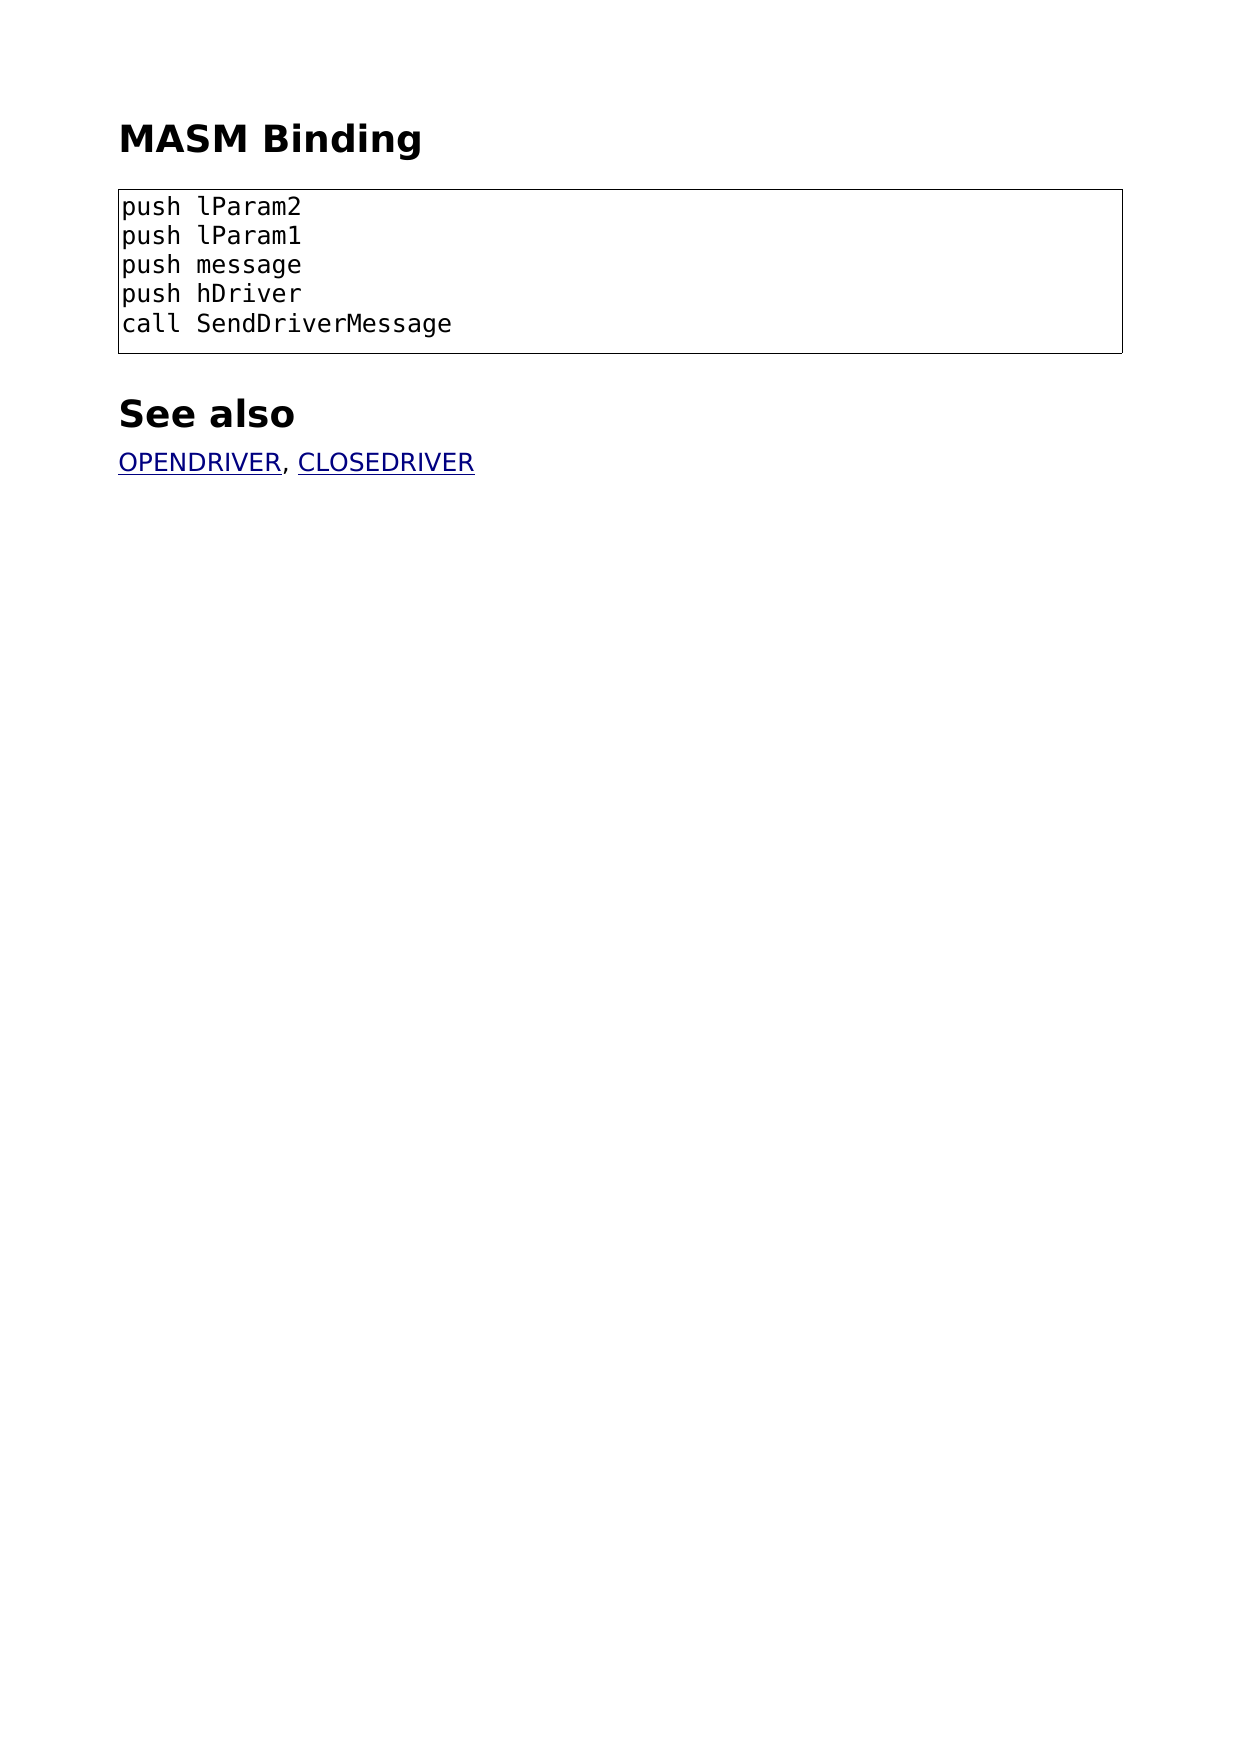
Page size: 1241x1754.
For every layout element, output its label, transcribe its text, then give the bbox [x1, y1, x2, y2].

text OPENDRIVER, CLOSEDRIVER [118, 449, 1122, 478]
subtitle See also [118, 392, 1122, 436]
table_header push lParam2 push lParam1 push message push hDriver call SendDriverMessage [119, 190, 1122, 353]
subtitle MASM Binding [118, 118, 1122, 162]
